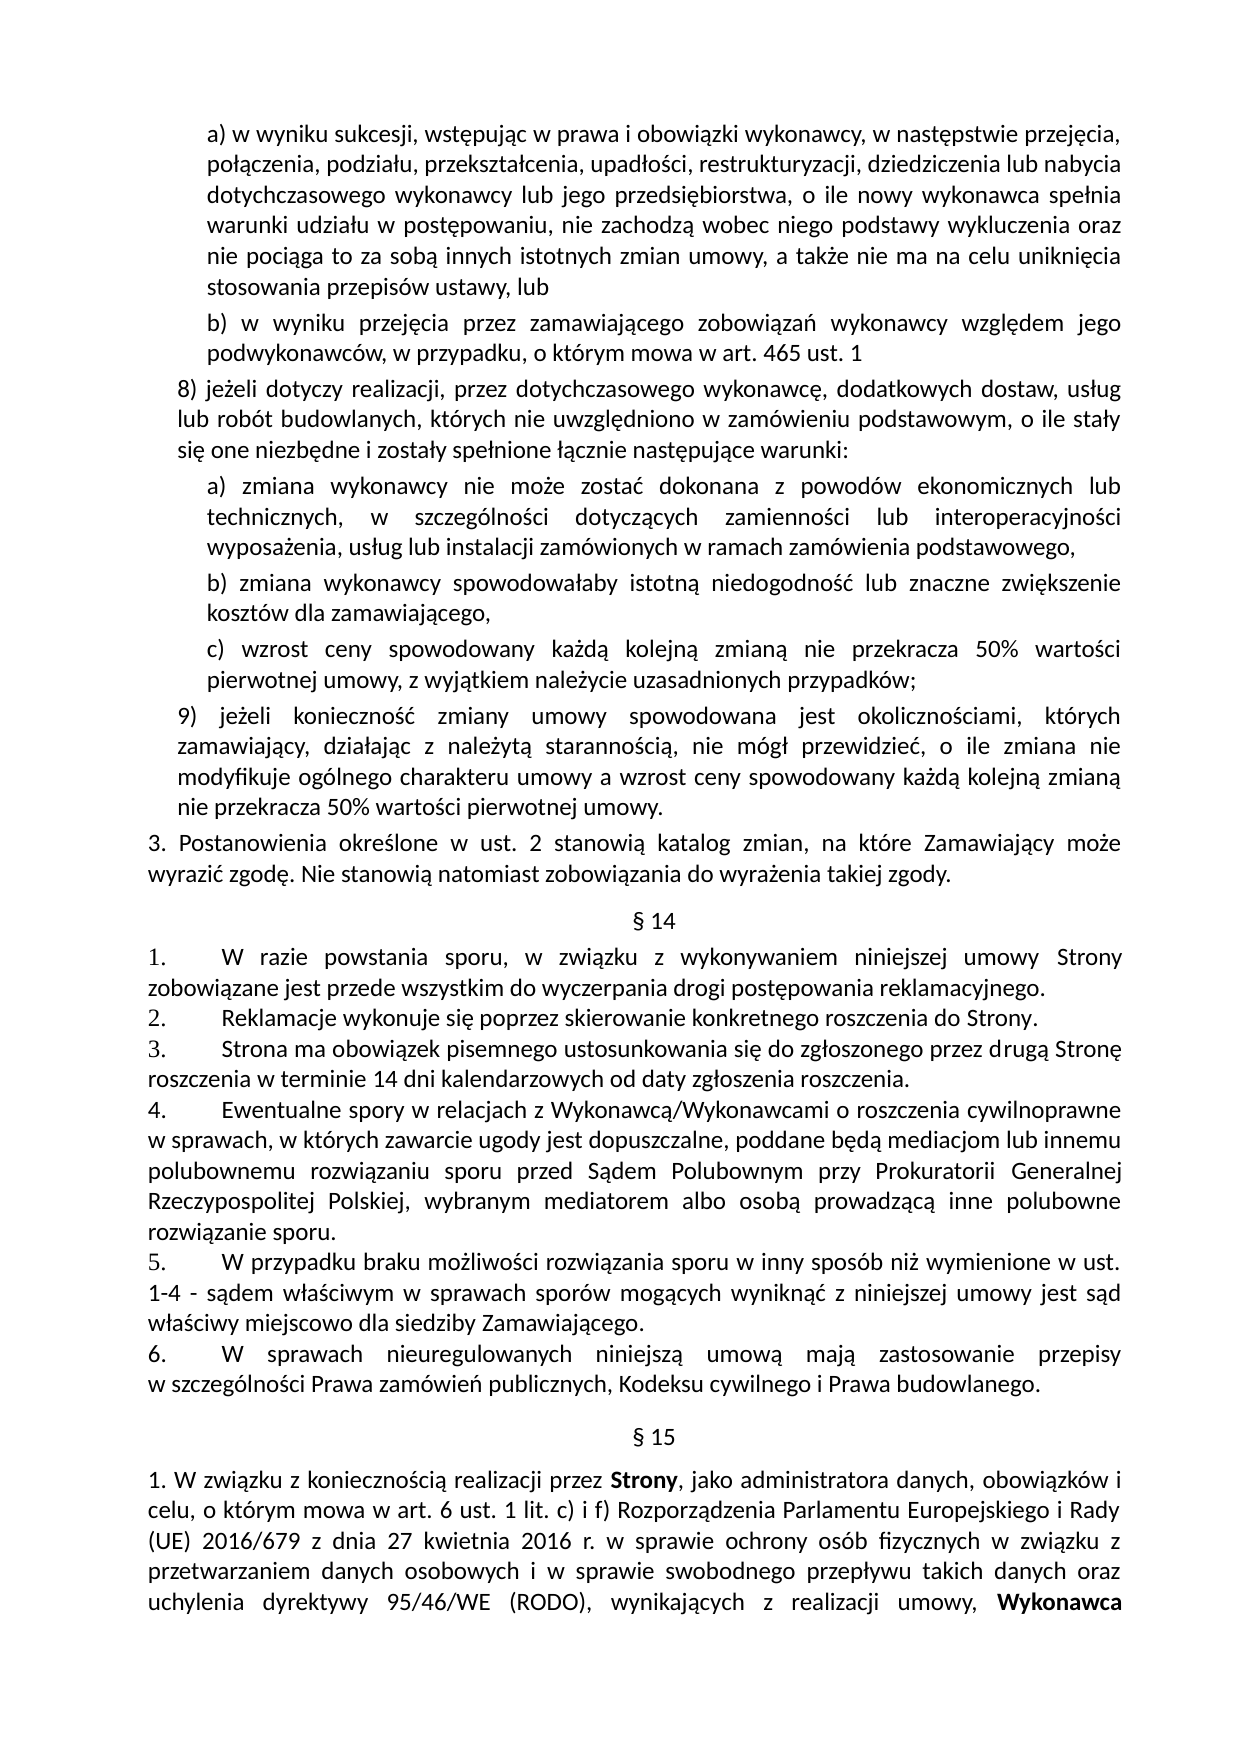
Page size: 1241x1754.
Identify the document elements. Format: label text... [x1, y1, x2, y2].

text 8) jeżeli dotyczy realizacji, przez dotychczasowego wykonawcę, dodatkowych dostaw, usług lub robót budowlanych, których nie uwzględniono w zamówieniu podstawowym, o ile stały się one niezbędne i zostały spełnione łącznie następujące warunki: [177, 373, 1122, 465]
text § 14 [185, 905, 1122, 935]
text 3. Postanowienia określone w ust. 2 stanowią katalog zmian, na które Zamawiający może wyrazić zgodę. Nie stanowią natomiast zobowiązania do wyrażenia takiej zgody. [148, 827, 1122, 888]
text a) w wyniku sukcesji, wstępując w prawa i obowiązki wykonawcy, w następstwie przejęcia, połączenia, podziału, przekształcenia, upadłości, restrukturyzacji, dziedziczenia lub nabycia dotychczasowego wykonawcy lub jego przedsiębiorstwa, o ile nowy wykonawca spełnia warunki udziału w postępowaniu, nie zachodzą wobec niego podstawy wykluczenia oraz nie pociąga to za sobą innych istotnych zmian umowy, a także nie ma na celu uniknięcia stosowania przepisów ustawy, lub [207, 118, 1122, 301]
text b) w wyniku przejęcia przez zamawiającego zobowiązań wykonawcy względem jego podwykonawców, w przypadku, o którym mowa w art. 465 ust. 1 [207, 307, 1122, 368]
text b) zmiana wykonawcy spowodowałaby istotną niedogodność lub znaczne zwiększenie kosztów dla zamawiającego, [207, 567, 1122, 628]
text a) zmiana wykonawcy nie może zostać dokonana z powodów ekonomicznych lub technicznych, w szczególności dotyczących zamienności lub interoperacyjności wyposażenia, usług lub instalacji zamówionych w ramach zamówienia podstawowego, [207, 470, 1122, 562]
list Ewentualne spory w relacjach z Wykonawcą/Wykonawcami o roszczenia cywilnoprawne w sprawach, w których zawarcie ugody jest dopuszczalne, poddane będą mediacjom lub innemu polubownemu rozwiązaniu sporu przed Sądem Polubownym przy Prokuratorii Generalnej Rzeczypospolitej Polskiej, wybranym mediatorem albo osobą prowadzącą inne polubowne rozwiązanie sporu. [148, 1094, 1122, 1247]
list Strona ma obowiązek pisemnego ustosunkowania się do zgłoszonego przez drugą Stronę roszczenia w terminie 14 dni kalendarzowych od daty zgłoszenia roszczenia. [148, 1033, 1122, 1094]
text 1. W związku z koniecznością realizacji przez Strony, jako administratora danych, obowiązków i celu, o którym mowa w art. 6 ust. 1 lit. c) i f) Rozporządzenia Parlamentu Europejskiego i Rady (UE) 2016/679 z dnia 27 kwietnia 2016 r. w sprawie ochrony osób fizycznych w związku z przetwarzaniem danych osobowych i w sprawie swobodnego przepływu takich danych oraz uchylenia dyrektywy 95/46/WE (RODO), wynikających z realizacji umowy, Wykonawca [148, 1464, 1122, 1616]
text 9) jeżeli konieczność zmiany umowy spowodowana jest okolicznościami, których zamawiający, działając z należytą starannością, nie mógł przewidzieć, o ile zmiana nie modyfikuje ogólnego charakteru umowy a wzrost ceny spowodowany każdą kolejną zmianą nie przekracza 50% wartości pierwotnej umowy. [177, 700, 1122, 822]
text c) wzrost ceny spowodowany każdą kolejną zmianą nie przekracza 50% wartości pierwotnej umowy, z wyjątkiem należycie uzasadnionych przypadków; [207, 633, 1122, 694]
text § 15 [185, 1421, 1122, 1452]
list W sprawach nieuregulowanych niniejszą umową mają zastosowanie przepisy w szczególności Prawa zamówień publicznych, Kodeksu cywilnego i Prawa budowlanego. [148, 1338, 1122, 1399]
list Reklamacje wykonuje się poprzez skierowanie konkretnego roszczenia do Strony. [148, 1002, 1122, 1033]
list W razie powstania sporu, w związku z wykonywaniem niniejszej umowy Strony zobowiązane jest przede wszystkim do wyczerpania drogi postępowania reklamacyjnego. [148, 941, 1122, 1002]
list W przypadku braku możliwości rozwiązania sporu w inny sposób niż wymienione w ust. 1-4 - sądem właściwym w sprawach sporów mogących wyniknąć z niniejszej umowy jest sąd właściwy miejscowo dla siedziby Zamawiającego. [148, 1247, 1122, 1338]
